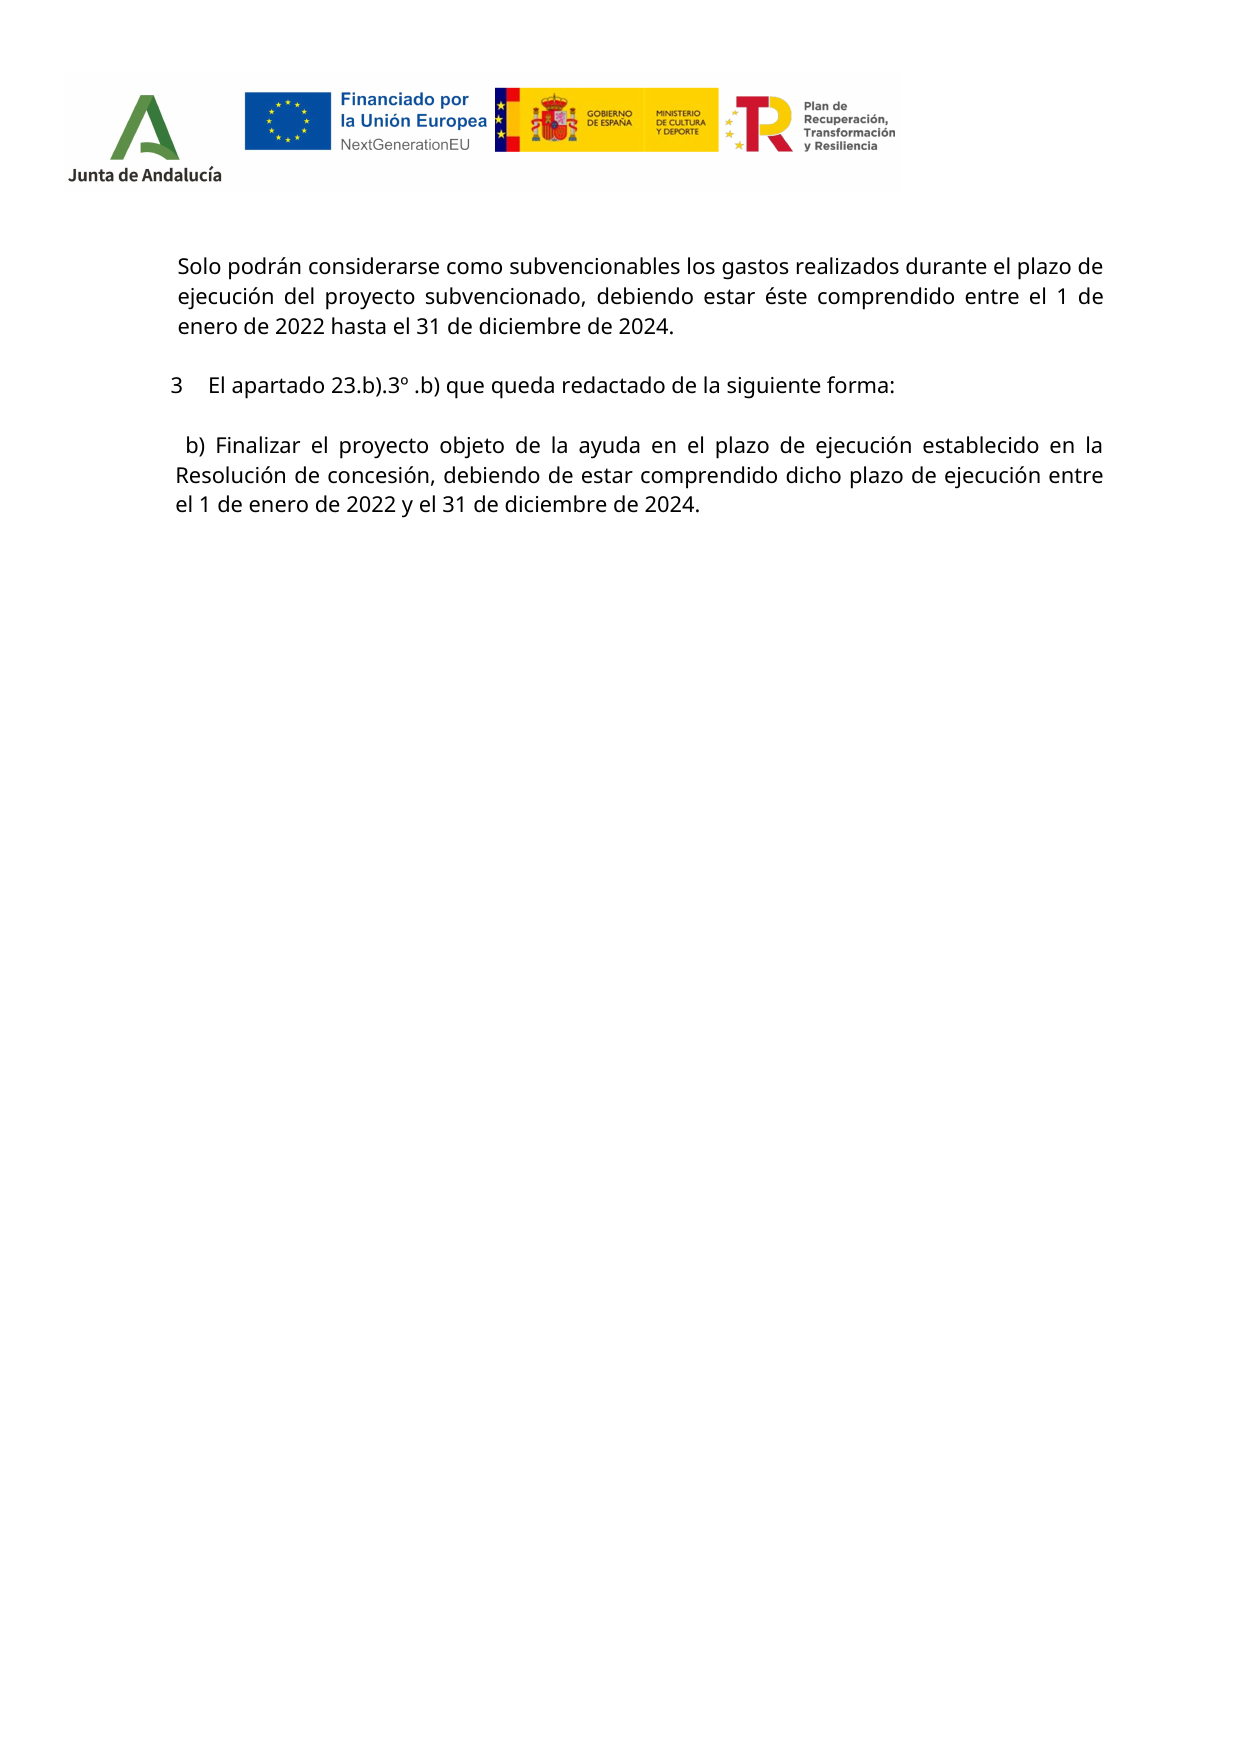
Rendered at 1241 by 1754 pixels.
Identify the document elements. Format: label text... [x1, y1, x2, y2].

list El apartado 23.b).3º .b) que queda redactado de la siguiente forma: [170, 370, 1104, 400]
list b) Finalizar el proyecto objeto de la ayuda en el plazo de ejecución establecido en la Resolución de concesión, debiendo de estar comprendido dicho plazo de ejecución entre el 1 de enero de 2022 y el 31 de diciembre de 2024. [175, 430, 1104, 519]
picture [64, 71, 901, 191]
list Solo podrán considerarse como subvencionables los gastos realizados durante el plazo de ejecución del proyecto subvencionado, debiendo estar éste comprendido entre el 1 de enero de 2022 hasta el 31 de diciembre de 2024. [177, 251, 1104, 340]
